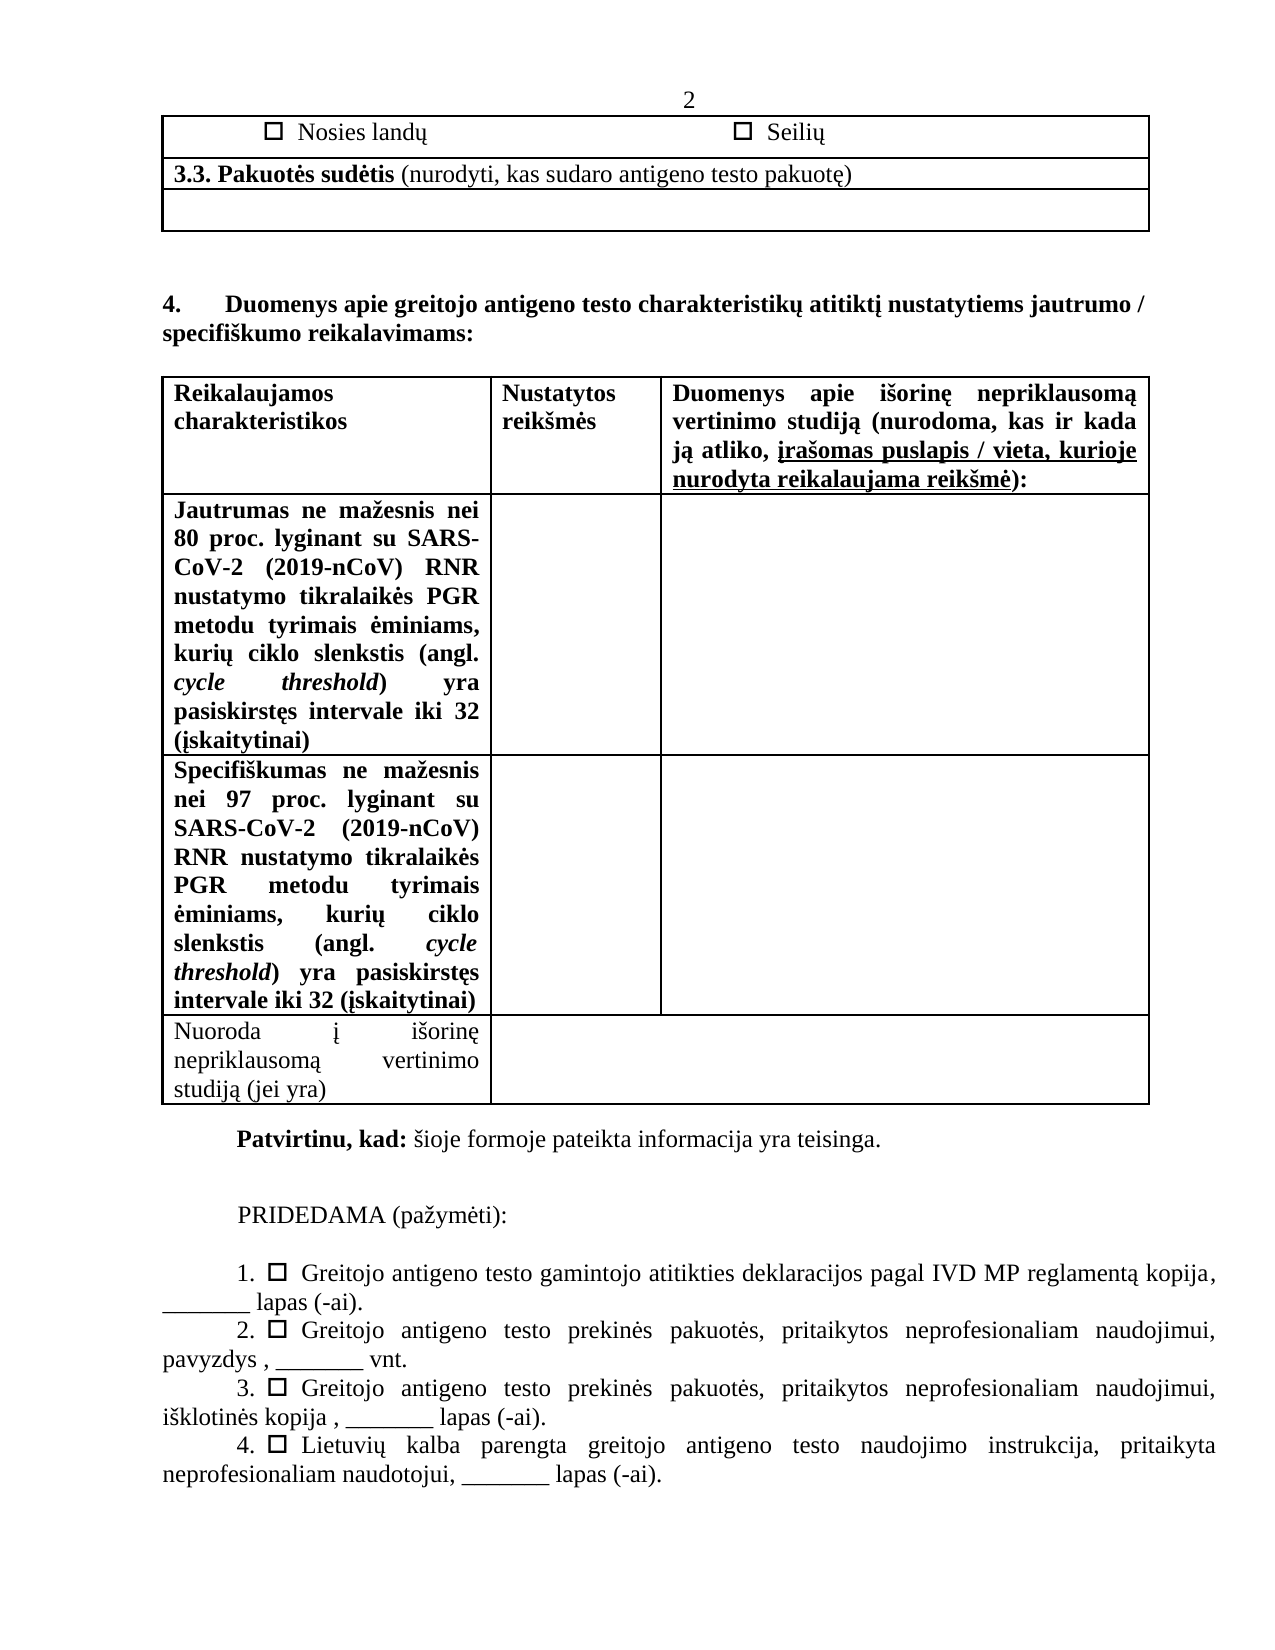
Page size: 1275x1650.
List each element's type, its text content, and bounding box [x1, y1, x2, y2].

table_cell [164, 190, 720, 230]
table_cell [492, 756, 660, 1014]
text Patvirtinu, kad: šioje formoje pateikta informacija yra teisinga. [162, 1124, 1216, 1153]
table_cell [720, 232, 1148, 261]
table_header Reikalaujamos charakteristikos [164, 378, 490, 493]
text 3. Greitojo antigeno testo prekinės pakuotės, pritaikytos neprofesionaliam naudojimui, išklotinės kopija , _______ lapas (-ai). [162, 1373, 1216, 1431]
table_cell [662, 495, 1148, 753]
text PRIDEDAMA (pažymėti): [162, 1201, 1216, 1229]
table_cell [720, 190, 1148, 230]
table_cell [662, 756, 1148, 1014]
table_cell 3.3. Pakuotės sudėtis (nurodyti, kas sudaro antigeno testo pakuotę) [164, 159, 1148, 187]
table_cell Nosies landų [164, 117, 720, 157]
table_header Nustatytos reikšmės [492, 378, 660, 493]
table_cell Nuoroda į išorinę nepriklausomą vertinimo studiją (jei yra) [164, 1016, 490, 1103]
text 1. Greitojo antigeno testo gamintojo atitikties deklaracijos pagal IVD MP reglamentą kopija, _______ lapas (-ai). [162, 1258, 1216, 1316]
table_cell [425, 232, 720, 261]
text 4. Lietuvių kalba parengta greitojo antigeno testo naudojimo instrukcija, pritaikyta neprofesionaliam naudotojui, _______ lapas (-ai). [162, 1431, 1216, 1488]
table_cell Jautrumas ne mažesnis nei 80 proc. lyginant su SARS-CoV-2 (2019-nCoV) RNR nustatymo tikralaikės PGR metodu tyrimais ėminiams, kurių ciklo slenkstis (angl. cycle threshold) yra pasiskirstęs intervale iki 32 (įskaitytinai) [164, 495, 490, 753]
text 4. Duomenys apie greitojo antigeno testo charakteristikų atitiktį nustatytiems jautrumo / specifiškumo reikalavimams: [162, 289, 1216, 347]
text 2. Greitojo antigeno testo prekinės pakuotės, pritaikytos neprofesionaliam naudojimui, pavyzdys , _______ vnt. [162, 1316, 1216, 1373]
table_cell [163, 232, 425, 261]
table_cell [492, 495, 660, 753]
table_header Duomenys apie išorinę nepriklausomą vertinimo studiją (nurodoma, kas ir kada ją atliko, įrašomas puslapis / vieta, kurioje nurodyta reikalaujama reikšmė): [662, 378, 1148, 493]
table_cell Specifiškumas ne mažesnis nei 97 proc. lyginant su SARS-CoV-2 (2019-nCoV) RNR nustatymo tikralaikės PGR metodu tyrimais ėminiams, kurių ciklo slenkstis (angl. cycle threshold) yra pasiskirstęs intervale iki 32 (įskaitytinai) [164, 756, 490, 1014]
table_cell Seilių [720, 117, 1148, 157]
table_cell [492, 1016, 1148, 1103]
